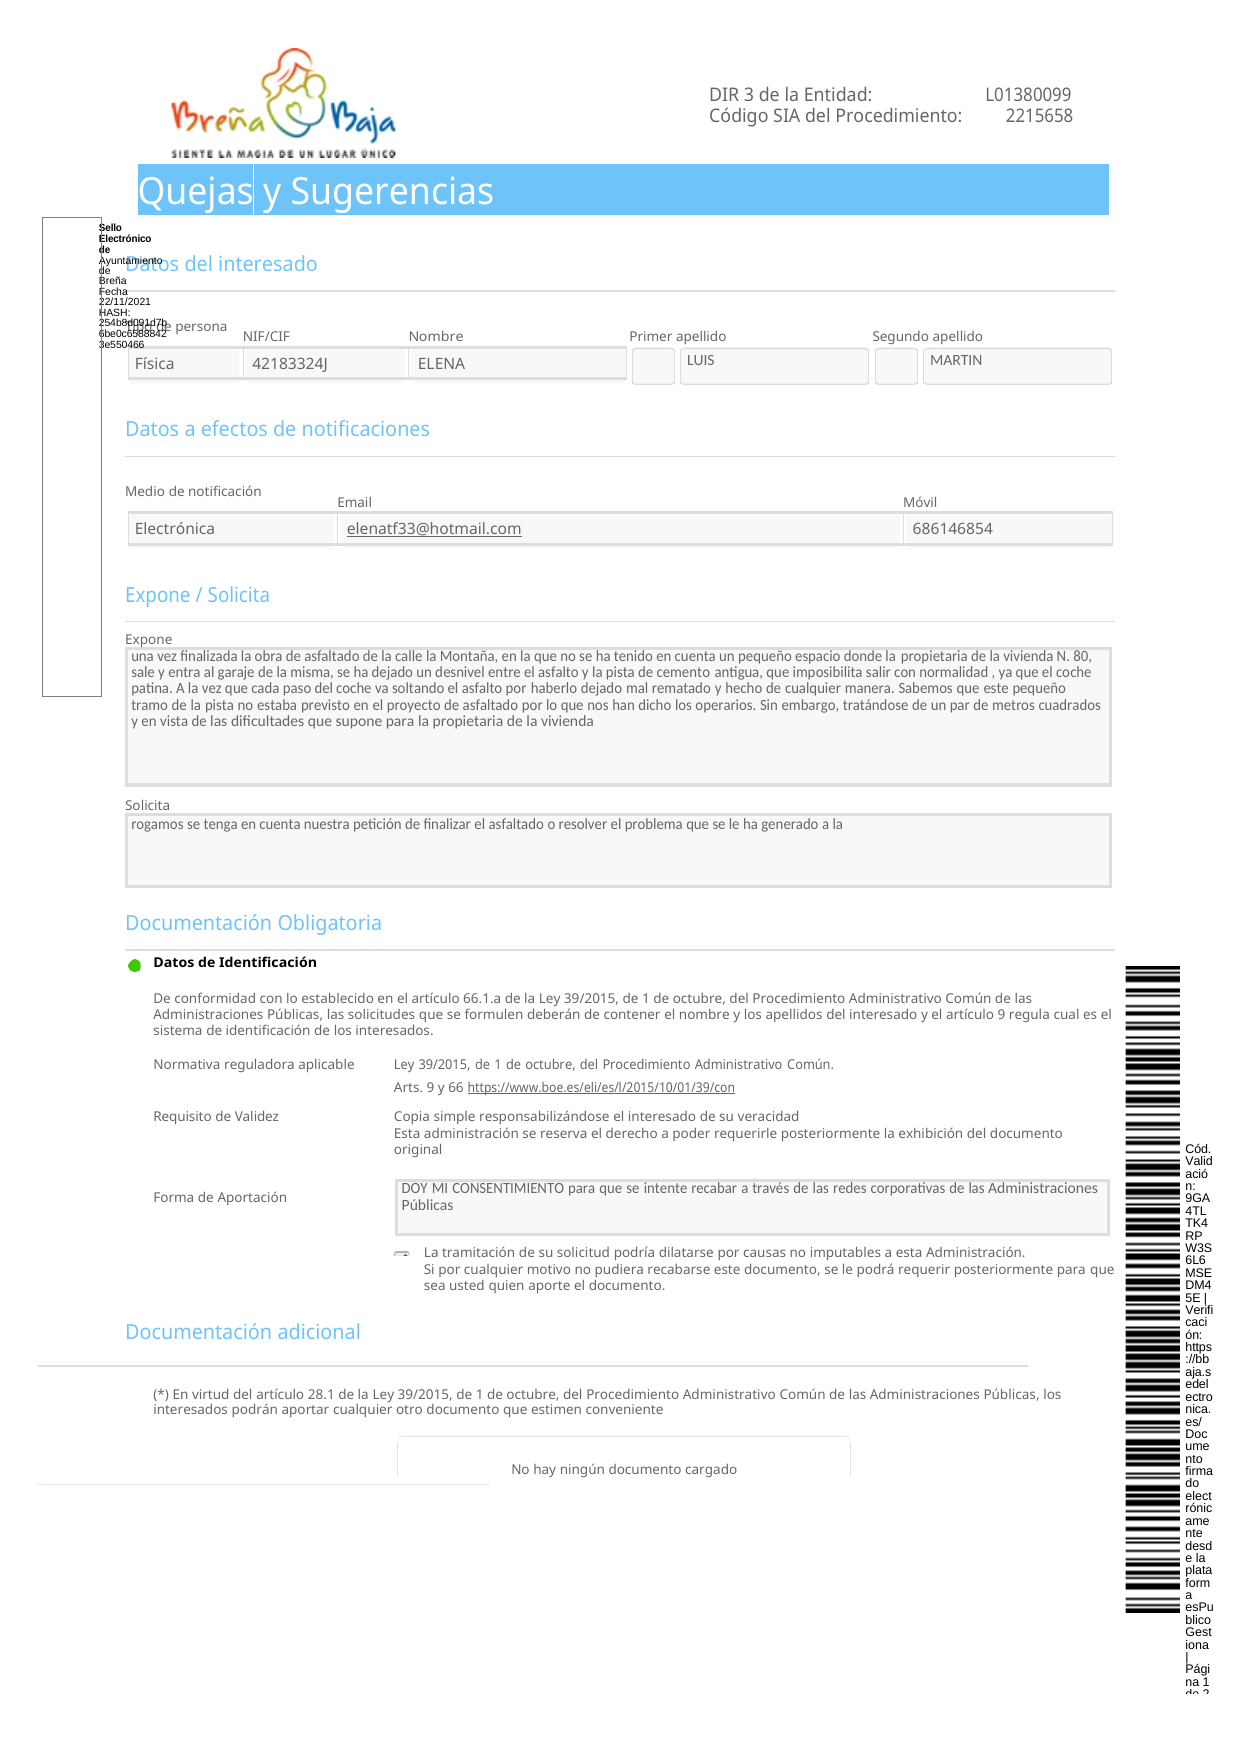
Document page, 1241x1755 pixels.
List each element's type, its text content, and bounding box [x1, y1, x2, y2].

subtitle Datos de Identificación [153, 953, 1193, 971]
text Si por cualquier motivo no pudiera recabarse este documento, se le podrá requerir posteriormente para que sea usted quien aporte el documento. [424, 1262, 1125, 1294]
text Segundo apellido [872, 327, 1193, 346]
text Requisito de Validez Copia simple responsabilizándose el interesado de su veracidad [153, 1106, 1125, 1125]
text No hay ningún documento cargado [507, 1460, 741, 1478]
text Solicita [125, 796, 1193, 814]
text Expone [125, 630, 1193, 648]
text (*) En virtud del artículo 28.1 de la Ley 39/2015, de 1 de octubre, del Procedimiento Administrativo Común de las Administraciones Públicas, los interesados podrán aportar cualquier otro documento que estimen conveniente [153, 1386, 1112, 1419]
text Medio de notificación [125, 482, 266, 500]
text NIF/CIF [243, 327, 294, 346]
text Tipo de persona [125, 317, 231, 335]
text DIR 3 de la Entidad: L01380099 Código SIA del Procedimiento: 2215658 [709, 84, 1081, 128]
subtitle Documentación Obligatoria [125, 908, 1193, 937]
text Arts. 9 y 66 https://www.boe.es/eli/es/l/2015/10/01/39/con [394, 1078, 766, 1096]
text La tramitación de su solicitud podría dilatarse por causas no imputables a esta Administración. [424, 1242, 1125, 1261]
text Forma de Aportación [153, 1188, 395, 1206]
subtitle Datos a efectos de notificaciones [125, 414, 1193, 443]
text [43, 218, 101, 696]
text Cód. Validación: 9GA4TLTK4RPW3S6L6MSEDM45E | Verificación: https://bbaja.sedelectronica.es/ Documento firmado electrónicamente desde la plataforma esPublico Gestiona | Página 1 de 2 [1185, 1143, 1214, 1693]
text Móvil [903, 493, 1193, 511]
text Primer apellido [629, 327, 733, 346]
subtitle Documentación adicional [125, 1317, 409, 1346]
text Esta administración se reserva el derecho a poder requerirle posteriormente la exhibición del documento original [394, 1126, 1087, 1158]
subtitle Datos del interesado [125, 249, 1193, 278]
text Email [337, 493, 377, 511]
subtitle Expone / Solicita [125, 580, 1193, 608]
text Normativa reguladora aplicable Ley 39/2015, de 1 de octubre, del Procedimiento Administrativo Común. [153, 1055, 1125, 1074]
table_header Física [238, 349, 243, 377]
text De conformidad con lo establecido en el artículo 66.1.a de la Ley 39/2015, de 1 de octubre, del Procedimiento Administrativo Común de las Administraciones Públicas, las solicitudes que se formulen deberán de contener el nombre y los apellidos del interesado y el artículo 9 regula cual es el sistema de identificación de los interesados. [153, 991, 1112, 1040]
text Quejas y Sugerencias [137, 164, 1193, 215]
text Nombre [408, 327, 467, 346]
